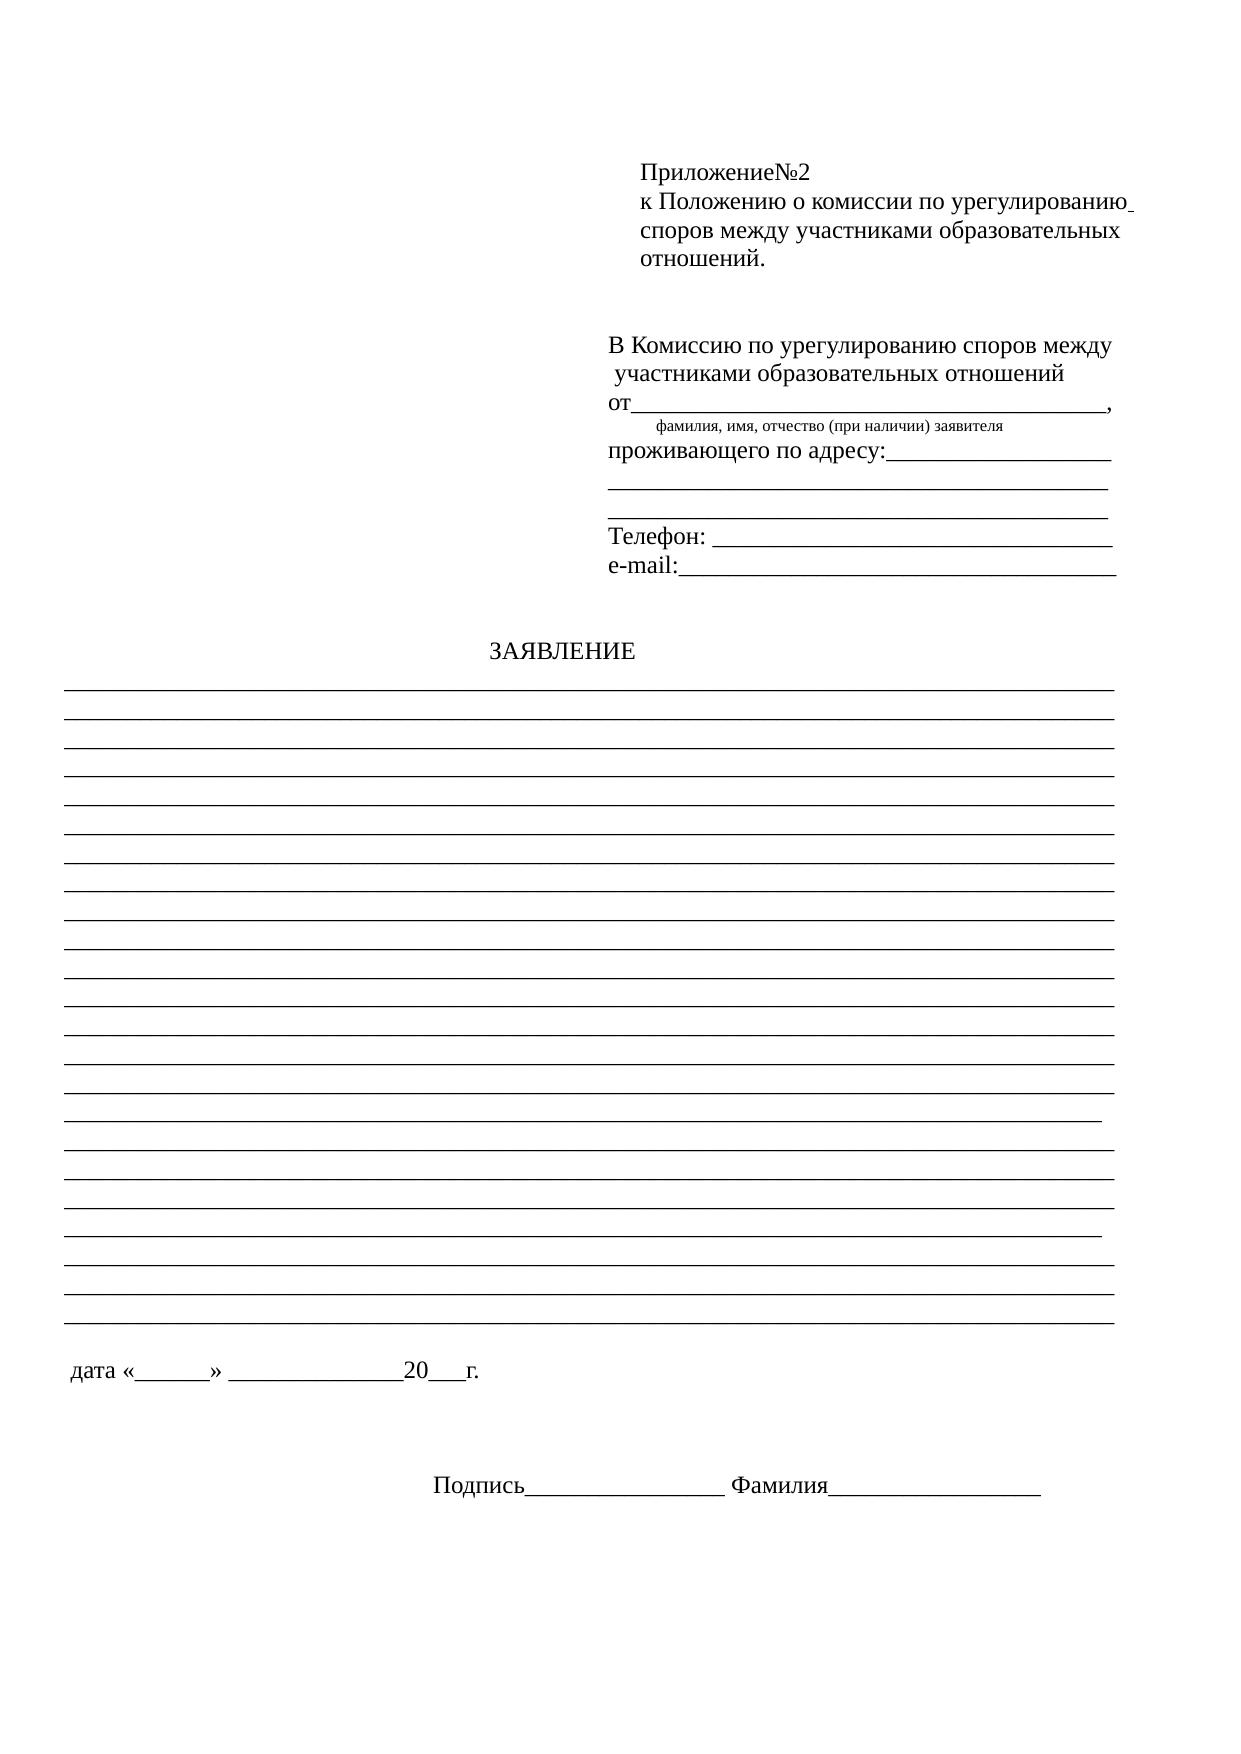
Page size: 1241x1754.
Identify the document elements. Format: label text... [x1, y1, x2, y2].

text e-mail:___________________________________ [64, 550, 1170, 579]
text Приложение№2 [640, 157, 1170, 186]
text к Положению о комиссии по урегулированию споров между участниками образовательных [640, 186, 1170, 243]
text Подпись________________ Фамилия_________________ [64, 1470, 1170, 1499]
text дата «______» ______________20___г. [64, 1355, 1170, 1384]
text отношений. [640, 243, 1170, 272]
text ___________________________________________________________________________________ ____________________________________________________________________________________ ____________________________________________________________________________________ ____________________________________________________________________________________ [64, 1096, 1170, 1211]
text от______________________________________, [64, 387, 1170, 416]
text ___________________________________________________________________________________ ____________________________________________________________________________________ ____________________________________________________________________________________ ____________________________________________________________________________________ [64, 1211, 1170, 1326]
text проживающего по адресу:__________________ [64, 435, 1170, 464]
text участниками образовательных отношений [64, 358, 1170, 387]
text ________________________________________ [64, 464, 1170, 493]
text В Комиссию по урегулированию споров между [64, 330, 1170, 358]
text ЗАЯВЛЕНИЕ ____________________________________________________________________________________ ____________________________________________________________________________________ ____________________________________________________________________________________ ____________________________________________________________________________________ ____________________________________________________________________________________ ____________________________________________________________________________________ ____________________________________________________________________________________ ____________________________________________________________________________________ ____________________________________________________________________________________ ____________________________________________________________________________________ ____________________________________________________________________________________ ____________________________________________________________________________________ ____________________________________________________________________________________ ____________________________________________________________________________________ ____________________________________________________________________________________ [64, 636, 1170, 1096]
text ________________________________________ [64, 493, 1170, 521]
text Телефон: ________________________________ [64, 521, 1170, 550]
text фамилия, имя, отчество (при наличии) заявителя [64, 416, 1170, 435]
